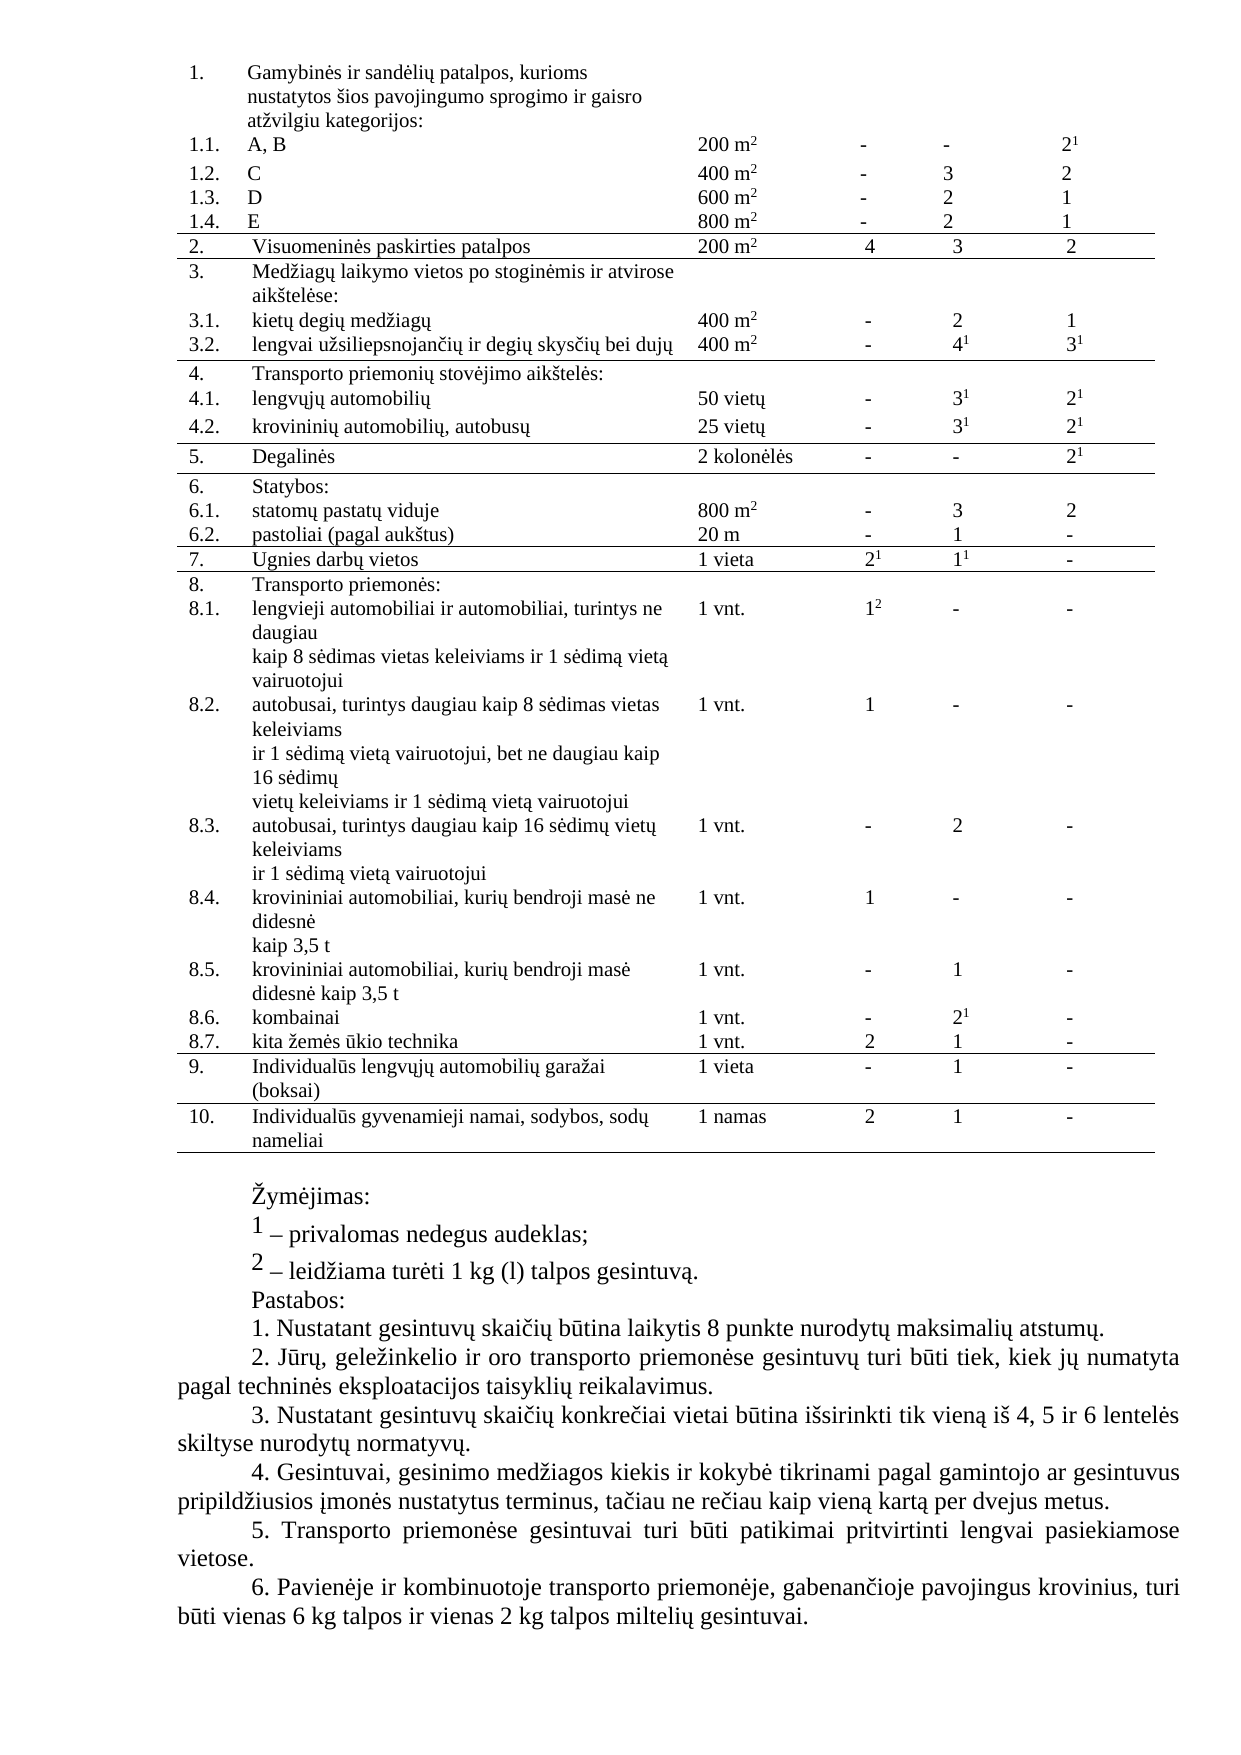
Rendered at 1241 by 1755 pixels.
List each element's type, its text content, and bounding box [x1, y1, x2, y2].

table_cell 9. [177, 1054, 241, 1102]
table_cell [941, 861, 1055, 885]
table_cell 1 vnt. [686, 1005, 853, 1029]
table_cell 8.5. [177, 957, 241, 1005]
table_cell 1 vnt. [686, 885, 853, 933]
text 2 – leidžiama turėti 1 kg (l) talpos gesintuvą. [177, 1247, 1181, 1285]
table_cell - [932, 132, 1050, 161]
table_cell C [236, 161, 686, 185]
table_cell [1155, 132, 1181, 161]
table_cell - [853, 385, 941, 414]
table_cell Statybos: [241, 474, 686, 498]
table_cell [1155, 308, 1181, 332]
table_cell Visuomeninės paskirties patalpos [241, 234, 686, 258]
table_cell A, B [236, 132, 686, 161]
table_cell 6.1. [177, 498, 241, 522]
table_cell [941, 361, 1055, 385]
table_cell [853, 572, 941, 596]
table_cell Gamybinės ir sandėlių patalpos, kurioms nustatytos šios pavojingumo sprogimo ir gaisro atžvilgiu kategorijos: [236, 59, 686, 132]
table_cell [1155, 332, 1181, 360]
table_cell [686, 474, 853, 498]
table_cell [177, 933, 241, 957]
table_cell Degalinės [241, 444, 686, 473]
table_cell 8.2. [177, 693, 241, 741]
table_cell [1155, 693, 1181, 741]
table_cell [1155, 571, 1181, 596]
table_cell [1155, 185, 1181, 209]
table_cell 8.6. [177, 1005, 241, 1029]
table_cell 50 vietų [686, 385, 853, 414]
table_cell [1155, 644, 1181, 692]
table_cell Ugnies darbų vietos [241, 547, 686, 571]
table_cell - [853, 444, 941, 473]
table_cell [853, 474, 941, 498]
table_cell [686, 644, 853, 692]
table_cell - [941, 444, 1055, 473]
table_cell 4.2. [177, 414, 241, 443]
table_cell [941, 789, 1055, 813]
table_cell - [853, 813, 941, 861]
table_cell 1 [941, 1054, 1055, 1102]
table_cell 8.3. [177, 813, 241, 861]
table_cell 4.1. [177, 385, 241, 414]
table_cell 31 [1055, 332, 1155, 360]
table_cell - [853, 522, 941, 546]
table_cell - [853, 498, 941, 522]
table_cell 200 m2 [686, 234, 853, 258]
table_cell [1155, 1053, 1181, 1102]
table_cell statomų pastatų viduje [241, 498, 686, 522]
table_cell [853, 861, 941, 885]
table_cell - [941, 596, 1055, 644]
table_cell 8.7. [177, 1029, 241, 1053]
table_cell [686, 789, 853, 813]
table_cell [1055, 933, 1155, 957]
table_cell 2 [941, 308, 1055, 332]
table_cell 7. [177, 547, 241, 571]
table_cell D [236, 185, 686, 209]
table_cell 6.2. [177, 522, 241, 546]
table_cell 1 [853, 885, 941, 933]
table_cell [1155, 209, 1181, 233]
table_cell - [853, 1005, 941, 1029]
table_cell [686, 59, 848, 132]
table_cell 400 m2 [686, 161, 848, 185]
table_cell 1 vnt. [686, 596, 853, 644]
text Žymėjimas: [177, 1181, 1181, 1210]
table_cell [1050, 59, 1155, 132]
table_cell pastoliai (pagal aukštus) [241, 522, 686, 546]
table_cell 2 [1050, 161, 1155, 185]
table_cell 2 [932, 185, 1050, 209]
table_cell ir 1 sėdimą vietą vairuotojui [241, 861, 686, 885]
table_cell 1 vnt. [686, 693, 853, 741]
table_cell 4. [177, 361, 241, 385]
table_cell 21 [1050, 132, 1155, 161]
table_cell 8.1. [177, 596, 241, 644]
table_cell 1.2. [177, 161, 236, 185]
table_cell - [849, 209, 932, 233]
table_cell 20 m [686, 522, 853, 546]
table_cell - [941, 693, 1055, 741]
table_cell [1155, 813, 1181, 861]
table_cell krovininių automobilių, autobusų [241, 414, 686, 443]
table_cell [1155, 473, 1181, 498]
table_cell [1055, 644, 1155, 692]
table_cell [853, 933, 941, 957]
table_cell [853, 644, 941, 692]
table_cell 2 [853, 1029, 941, 1053]
table_cell [1155, 861, 1181, 885]
text 1 – privalomas nedegus audeklas; [177, 1210, 1181, 1247]
table_cell 5. [177, 444, 241, 473]
table_cell [1155, 546, 1181, 571]
table_cell krovininiai automobiliai, kurių bendroji masė didesnė kaip 3,5 t [241, 957, 686, 1005]
table_cell Transporto priemonių stovėjimo aikštelės: [241, 361, 686, 385]
table_cell [1155, 1029, 1181, 1053]
table_cell [686, 259, 853, 307]
table_cell 3.2. [177, 332, 241, 360]
table_cell - [853, 332, 941, 360]
table_cell - [941, 885, 1055, 933]
table_cell [686, 361, 853, 385]
table_cell [686, 861, 853, 885]
table_cell [941, 259, 1055, 307]
table_cell 21 [1055, 444, 1155, 473]
table_cell 400 m2 [686, 332, 853, 360]
table_cell [1055, 861, 1155, 885]
table_cell [1155, 414, 1181, 443]
table_cell 21 [853, 547, 941, 571]
table_cell [1155, 1103, 1181, 1152]
table_cell - [853, 414, 941, 443]
table_cell 41 [941, 332, 1055, 360]
table_cell 1 [1050, 209, 1155, 233]
table_cell 8. [177, 572, 241, 596]
table_cell 8.4. [177, 885, 241, 933]
table_cell [686, 741, 853, 789]
table_cell 21 [1055, 414, 1155, 443]
table_cell [1155, 741, 1181, 789]
table_cell 1 [941, 1029, 1055, 1053]
table_cell [941, 644, 1055, 692]
table_cell [1155, 957, 1181, 1005]
table_cell 1.1. [177, 132, 236, 161]
text Pastabos: [177, 1285, 1181, 1313]
table_cell [941, 474, 1055, 498]
table_cell 1 [941, 957, 1055, 1005]
table_cell - [1055, 693, 1155, 741]
table_cell [1155, 360, 1181, 385]
table_cell [941, 741, 1055, 789]
table_cell 6. [177, 474, 241, 498]
table_cell - [849, 185, 932, 209]
table_cell 2. [177, 234, 241, 258]
table_cell [1055, 572, 1155, 596]
table_cell autobusai, turintys daugiau kaip 8 sėdimas vietas keleiviams [241, 693, 686, 741]
table_cell [177, 861, 241, 885]
table_cell lengvųjų automobilių [241, 385, 686, 414]
table_cell 1 vieta [686, 547, 853, 571]
table_cell kaip 8 sėdimas vietas keleiviams ir 1 sėdimą vietą vairuotojui [241, 644, 686, 692]
table_cell E [236, 209, 686, 233]
text 6. Pavienėje ir kombinuotoje transporto priemonėje, gabenančioje pavojingus krovinius, turi būti vienas 6 kg talpos ir vienas 2 kg talpos miltelių gesintuvai. [177, 1572, 1181, 1630]
table_cell 2 [853, 1104, 941, 1152]
text 5. Transporto priemonėse gesintuvai turi būti patikimai pritvirtinti lengvai pasiekiamose vietose. [177, 1515, 1181, 1572]
table_cell 4 [853, 234, 941, 258]
table_cell 2 [941, 813, 1055, 861]
table_cell vietų keleiviams ir 1 sėdimą vietą vairuotojui [241, 789, 686, 813]
table_cell [1055, 259, 1155, 307]
table_cell - [1055, 522, 1155, 546]
table_cell 1.4. [177, 209, 236, 233]
table_cell - [853, 308, 941, 332]
table_cell [686, 933, 853, 957]
table_cell 3 [932, 161, 1050, 185]
table_cell 1.3. [177, 185, 236, 209]
table_cell 1 [853, 693, 941, 741]
table_cell [941, 933, 1055, 957]
table_cell [1155, 498, 1181, 522]
text 2. Jūrų, geležinkelio ir oro transporto priemonėse gesintuvų turi būti tiek, kiek jų numatyta pagal techninės eksploatacijos taisyklių reikalavimus. [177, 1342, 1181, 1400]
table_cell [1155, 885, 1181, 933]
table_cell [1055, 474, 1155, 498]
table_cell [1155, 385, 1181, 414]
table_cell 31 [941, 414, 1055, 443]
table_cell 1 [941, 1104, 1055, 1152]
table_cell 1 [1055, 308, 1155, 332]
table_cell 3 [941, 234, 1055, 258]
table_cell 31 [941, 385, 1055, 414]
table_cell 400 m2 [686, 308, 853, 332]
table_cell [853, 741, 941, 789]
table_cell - [849, 161, 932, 185]
table_cell 21 [941, 1005, 1055, 1029]
table_cell - [1055, 1054, 1155, 1102]
table_cell Medžiagų laikymo vietos po stoginėmis ir atvirose aikštelėse: [241, 259, 686, 307]
table_cell 1 vnt. [686, 1029, 853, 1053]
table_cell Individualūs lengvųjų automobilių garažai (boksai) [241, 1054, 686, 1102]
text 4. Gesintuvai, gesinimo medžiagos kiekis ir kokybė tikrinami pagal gamintojo ar gesintuvus pripildžiusios įmonės nustatytus terminus, tačiau ne rečiau kaip vieną kartą per dvejus metus. [177, 1457, 1181, 1515]
table_cell 11 [941, 547, 1055, 571]
table_cell [1155, 443, 1181, 473]
table_cell [177, 741, 241, 789]
table_cell 1 namas [686, 1104, 853, 1152]
table_cell kita žemės ūkio technika [241, 1029, 686, 1053]
table_cell 3.1. [177, 308, 241, 332]
table_cell 3 [941, 498, 1055, 522]
table_cell [1155, 933, 1181, 957]
table_cell 2 [1055, 498, 1155, 522]
table_cell [1055, 741, 1155, 789]
table_cell 1 vnt. [686, 813, 853, 861]
table_cell 2 [1055, 234, 1155, 258]
table_cell 600 m2 [686, 185, 848, 209]
table_cell 1 [941, 522, 1055, 546]
table_cell - [1055, 957, 1155, 1005]
table_cell [853, 259, 941, 307]
table_cell Individualūs gyvenamieji namai, sodybos, sodų nameliai [241, 1104, 686, 1152]
table_cell - [1055, 1029, 1155, 1053]
table_cell [1155, 789, 1181, 813]
table_cell [1055, 361, 1155, 385]
table_cell 3. [177, 259, 241, 307]
table_cell 1. [177, 59, 236, 132]
table_cell 2 kolonėlės [686, 444, 853, 473]
table_cell [177, 789, 241, 813]
table_cell 25 vietų [686, 414, 853, 443]
table_cell [1155, 233, 1181, 258]
table_cell - [1055, 813, 1155, 861]
table_cell [1055, 789, 1155, 813]
table_cell kietų degių medžiagų [241, 308, 686, 332]
table_cell Transporto priemonės: [241, 572, 686, 596]
table_cell [686, 572, 853, 596]
table_cell kaip 3,5 t [241, 933, 686, 957]
text 1. Nustatant gesintuvų skaičių būtina laikytis 8 punkte nurodytų maksimalių atstumų. [177, 1313, 1181, 1342]
table_cell autobusai, turintys daugiau kaip 16 sėdimų vietų keleiviams [241, 813, 686, 861]
table_cell 800 m2 [686, 498, 853, 522]
table_cell - [853, 1054, 941, 1102]
table_cell [932, 59, 1050, 132]
table_cell - [1055, 885, 1155, 933]
table_cell [1155, 161, 1181, 185]
table_cell 200 m2 [686, 132, 848, 161]
table_cell - [1055, 1005, 1155, 1029]
table_cell - [1055, 1104, 1155, 1152]
table_cell [941, 572, 1055, 596]
table_cell [1155, 596, 1181, 644]
table_cell - [853, 957, 941, 1005]
table_cell [849, 59, 932, 132]
table_cell 1 [1050, 185, 1155, 209]
table_cell kombainai [241, 1005, 686, 1029]
table_cell 2 [932, 209, 1050, 233]
text 3. Nustatant gesintuvų skaičių konkrečiai vietai būtina išsirinkti tik vieną iš 4, 5 ir 6 lentelės skiltyse nurodytų normatyvų. [177, 1400, 1181, 1457]
table_cell [1155, 1005, 1181, 1029]
table_cell 1 vnt. [686, 957, 853, 1005]
table_cell [853, 789, 941, 813]
table_cell krovininiai automobiliai, kurių bendroji masė ne didesnė [241, 885, 686, 933]
table_cell - [1055, 547, 1155, 571]
table_cell lengvieji automobiliai ir automobiliai, turintys ne daugiau [241, 596, 686, 644]
table_cell [1155, 522, 1181, 546]
table_cell [853, 361, 941, 385]
table_cell lengvai užsiliepsnojančių ir degių skysčių bei dujų [241, 332, 686, 360]
table_cell 12 [853, 596, 941, 644]
table_cell 21 [1055, 385, 1155, 414]
table_cell [1155, 258, 1181, 307]
table_cell 1 vieta [686, 1054, 853, 1102]
table_cell 800 m2 [686, 209, 848, 233]
table_cell [177, 644, 241, 692]
table_cell [1155, 59, 1181, 132]
table_cell 10. [177, 1104, 241, 1152]
table_cell ir 1 sėdimą vietą vairuotojui, bet ne daugiau kaip 16 sėdimų [241, 741, 686, 789]
table_cell - [1055, 596, 1155, 644]
table_cell - [849, 132, 932, 161]
